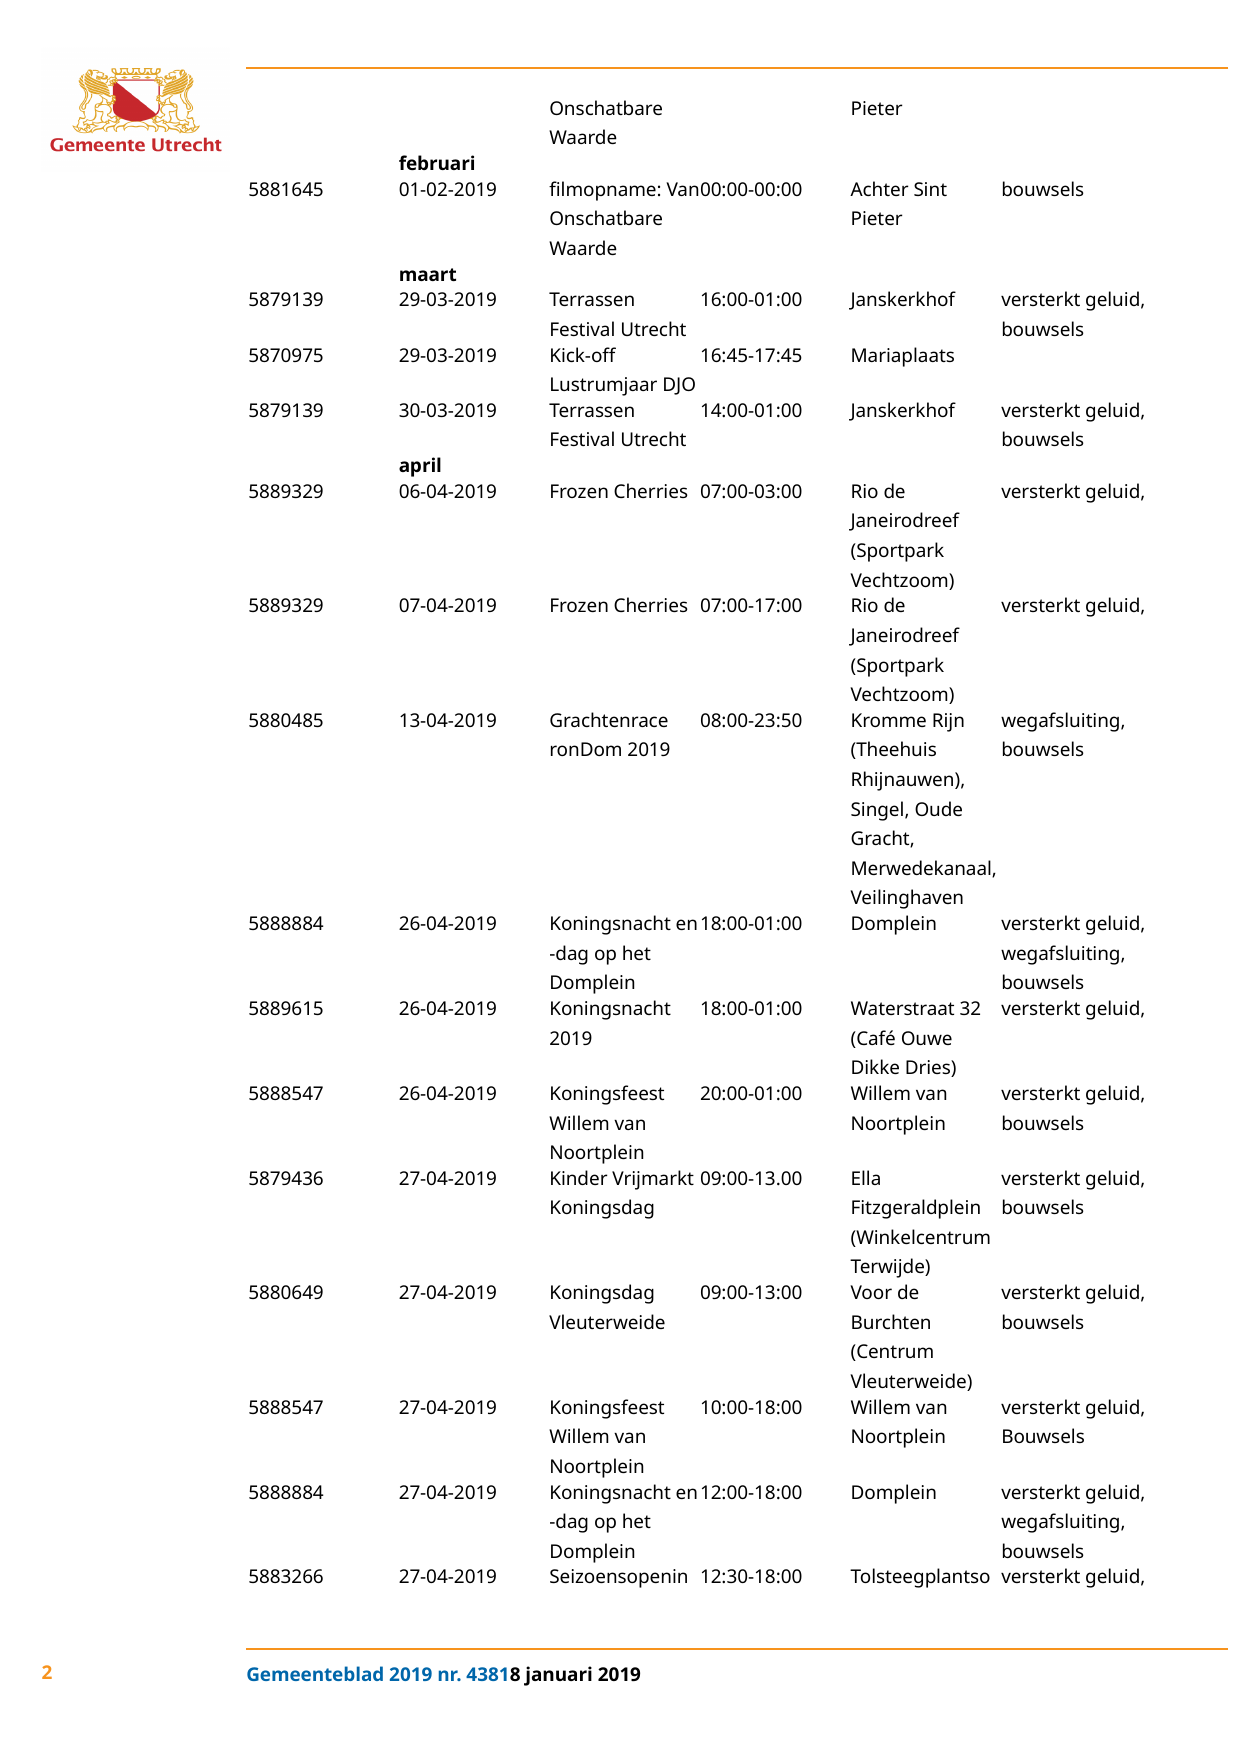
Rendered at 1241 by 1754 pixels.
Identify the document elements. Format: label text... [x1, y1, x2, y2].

table_cell filmopname: Van Onschatbare Waarde [549, 176, 700, 261]
table_cell versterkt geluid, [1001, 995, 1152, 1080]
table_cell [549, 150, 700, 176]
table_cell filmopname: Van Onschatbare Waarde [549, 95, 700, 150]
table_cell 16:45-17:45 [700, 342, 850, 397]
table_cell april [399, 453, 549, 478]
table_cell Terrassen Festival Utrecht [549, 397, 700, 452]
table_cell [1001, 342, 1152, 397]
table_cell februari [399, 150, 549, 176]
table_cell 09:00-13.00 [700, 1165, 850, 1279]
table_cell versterkt geluid, [1001, 478, 1152, 593]
table_cell 12:30-18:00 [700, 1564, 850, 1589]
table_cell 5870975 [248, 342, 398, 397]
table_cell 5881645 [248, 176, 398, 261]
table_cell 29-03-2019 [399, 342, 549, 397]
table_cell [1001, 261, 1152, 286]
table_cell [248, 150, 398, 176]
table_cell 27-04-2019 [399, 1165, 549, 1279]
table_cell Domplein [850, 910, 1001, 995]
table_cell 27-04-2019 [399, 1479, 549, 1564]
table_cell 5888547 [248, 1394, 398, 1479]
table_cell versterkt geluid, bouwsels [1001, 286, 1152, 342]
table_cell [399, 95, 549, 150]
table_cell 27-04-2019 [399, 1280, 549, 1394]
table_cell 26-04-2019 [399, 995, 549, 1080]
table_cell 00:00-00:00 [700, 95, 850, 150]
table_cell [248, 95, 398, 150]
table_cell 29-03-2019 [399, 286, 549, 342]
table_cell 14:00-01:00 [700, 397, 850, 452]
table_cell versterkt geluid, [1001, 593, 1152, 707]
table_cell [248, 453, 398, 478]
table_cell 27-04-2019 [399, 1564, 549, 1589]
table_cell Kromme Rijn (Theehuis Rhijnauwen), Singel, Oude Gracht, Merwedekanaal, Veilinghaven [850, 707, 1001, 910]
table_cell 5880485 [248, 707, 398, 910]
table_cell 5888884 [248, 1479, 398, 1564]
table_cell 07:00-03:00 [700, 478, 850, 593]
table_cell Koningsnacht 2019 [549, 995, 700, 1080]
table_cell 5888884 [248, 910, 398, 995]
table_cell 07-04-2019 [399, 593, 549, 707]
table_cell Tolsteegplantso [850, 1564, 1001, 1589]
table_cell Kinder Vrijmarkt Koningsdag [549, 1165, 700, 1279]
table_cell [1001, 150, 1152, 176]
table_cell wegafsluiting, bouwsels [1001, 707, 1152, 910]
table_cell Kick-off Lustrumjaar DJO [549, 342, 700, 397]
table_cell 5889329 [248, 478, 398, 593]
table_cell [700, 261, 850, 286]
table_cell 26-04-2019 [399, 910, 549, 995]
table_cell 13-04-2019 [399, 707, 549, 910]
table_cell 5879139 [248, 397, 398, 452]
table_cell [549, 453, 700, 478]
table_cell Grachtenrace ronDom 2019 [549, 707, 700, 910]
table_cell 5879436 [248, 1165, 398, 1279]
table_cell versterkt geluid, wegafsluiting, bouwsels [1001, 910, 1152, 995]
table_cell 27-04-2019 [399, 1394, 549, 1479]
table_cell 09:00-13:00 [700, 1280, 850, 1394]
table_cell Waterstraat 32 (Café Ouwe Dikke Dries) [850, 995, 1001, 1080]
table_cell Rio de Janeirodreef (Sportpark Vechtzoom) [850, 593, 1001, 707]
table_cell Mariaplaats [850, 342, 1001, 397]
table_cell Domplein [850, 1479, 1001, 1564]
table_cell [850, 261, 1001, 286]
table_cell 08:00-23:50 [700, 707, 850, 910]
table_cell 5888547 [248, 1080, 398, 1165]
table_cell 5883266 [248, 1564, 398, 1589]
table_cell versterkt geluid, Bouwsels [1001, 1394, 1152, 1479]
table_cell 18:00-01:00 [700, 910, 850, 995]
table_cell versterkt geluid, bouwsels [1001, 1080, 1152, 1165]
table_cell 06-04-2019 [399, 478, 549, 593]
table_cell Koningsfeest Willem van Noortplein [549, 1394, 700, 1479]
table_cell 00:00-00:00 [700, 176, 850, 261]
table_cell 07:00-17:00 [700, 593, 850, 707]
table_cell Terrassen Festival Utrecht [549, 286, 700, 342]
table_cell 5879139 [248, 286, 398, 342]
table_cell 10:00-18:00 [700, 1394, 850, 1479]
table_cell versterkt geluid, bouwsels [1001, 397, 1152, 452]
table_cell [1001, 453, 1152, 478]
table_cell 5889615 [248, 995, 398, 1080]
table_cell Willem van Noortplein [850, 1394, 1001, 1479]
table_cell 5889329 [248, 593, 398, 707]
picture [41, 47, 231, 172]
table_cell bouwsels [1001, 176, 1152, 261]
table_cell Voor de Burchten (Centrum Vleuterweide) [850, 1280, 1001, 1394]
table_cell 20:00-01:00 [700, 1080, 850, 1165]
table_cell Koningsfeest Willem van Noortplein [549, 1080, 700, 1165]
table_cell [248, 261, 398, 286]
table_cell 16:00-01:00 [700, 286, 850, 342]
table_cell Achter Sint Pieter [850, 176, 1001, 261]
table_cell 18:00-01:00 [700, 995, 850, 1080]
table_cell maart [399, 261, 549, 286]
table_cell 01-02-2019 [399, 176, 549, 261]
table_cell [1001, 95, 1152, 150]
table_cell Frozen Cherries [549, 593, 700, 707]
table_cell Koningsdag Vleuterweide [549, 1280, 700, 1394]
table_cell Pieter [850, 95, 1001, 150]
table_cell versterkt geluid, bouwsels [1001, 1280, 1152, 1394]
table_cell Frozen Cherries [549, 478, 700, 593]
table_cell versterkt geluid, bouwsels [1001, 1165, 1152, 1279]
table_cell Rio de Janeirodreef (Sportpark Vechtzoom) [850, 478, 1001, 593]
table_cell Koningsnacht en -dag op het Domplein [549, 1479, 700, 1564]
table_cell Janskerkhof [850, 397, 1001, 452]
table_cell Janskerkhof [850, 286, 1001, 342]
table_cell 5880649 [248, 1280, 398, 1394]
table_cell 30-03-2019 [399, 397, 549, 452]
table_cell [850, 453, 1001, 478]
table_cell versterkt geluid, wegafsluiting, bouwsels [1001, 1479, 1152, 1564]
table_cell [700, 150, 850, 176]
table_cell Ella Fitzgeraldplein (Winkelcentrum Terwijde) [850, 1165, 1001, 1279]
table_cell Koningsnacht en -dag op het Domplein [549, 910, 700, 995]
table_cell [850, 150, 1001, 176]
table_cell Willem van Noortplein [850, 1080, 1001, 1165]
table_cell 12:00-18:00 [700, 1479, 850, 1564]
table_cell versterkt geluid, [1001, 1564, 1152, 1589]
table_cell [700, 453, 850, 478]
table_cell 26-04-2019 [399, 1080, 549, 1165]
table_cell [549, 261, 700, 286]
table_cell Seizoensopenin [549, 1564, 700, 1589]
